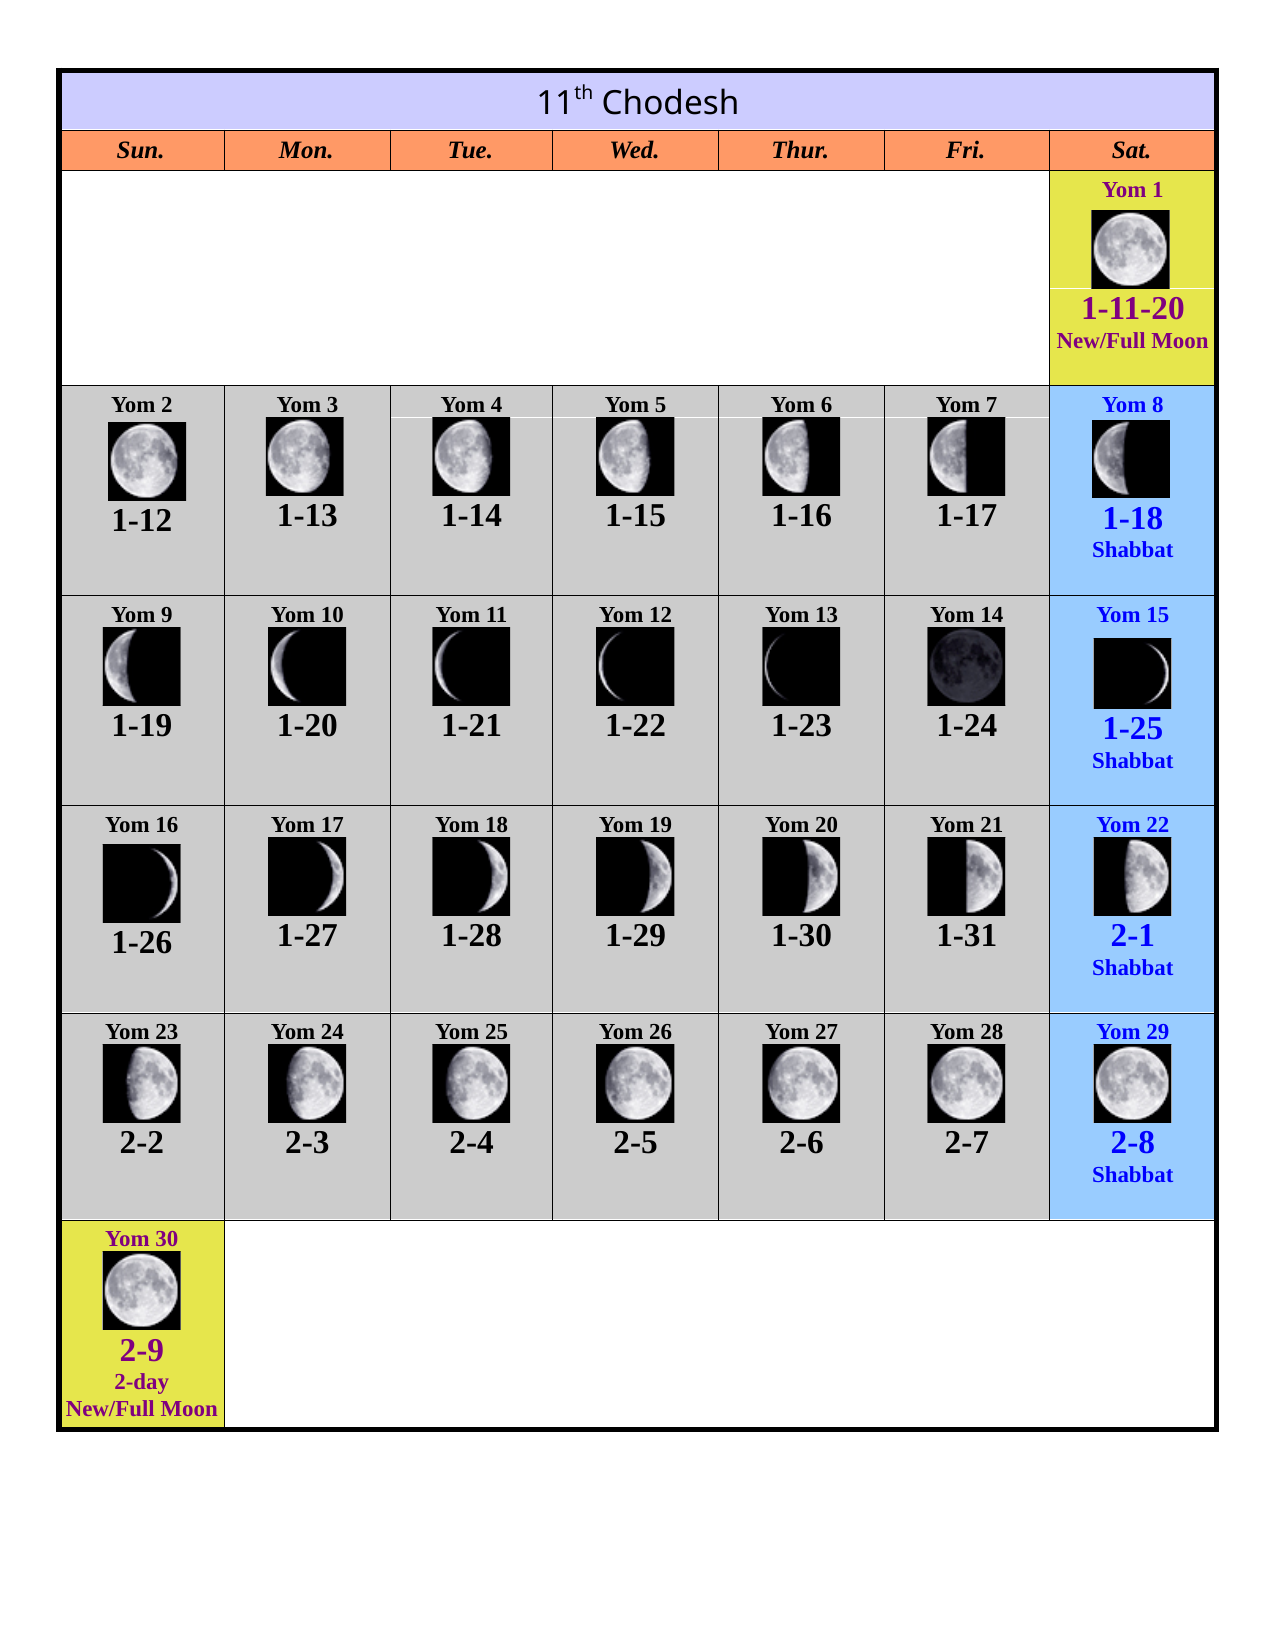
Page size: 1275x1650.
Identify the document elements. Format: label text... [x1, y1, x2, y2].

table_cell 1-11-20 New/Full Moon [1050, 289, 1214, 385]
picture [596, 627, 675, 706]
picture [762, 837, 841, 916]
table_cell Yom 2 1-12 [62, 386, 224, 595]
picture [432, 1044, 511, 1123]
picture [102, 627, 181, 706]
picture [102, 1251, 181, 1330]
table_cell Yom 26 2-5 [553, 1014, 718, 1219]
table_cell Yom 3 1-13 [225, 386, 390, 595]
table_cell Thur. [719, 131, 884, 170]
picture [432, 627, 511, 706]
picture [927, 627, 1006, 706]
table_cell Yom 29 2-8 Shabbat [1050, 1014, 1214, 1219]
table_cell Fri. [885, 131, 1049, 170]
table_cell [225, 1221, 1214, 1427]
picture [927, 417, 1006, 496]
table_cell 1-17 [885, 418, 1049, 595]
table_cell Yom 19 1-29 [553, 806, 718, 1012]
picture [265, 417, 344, 496]
table_cell Yom 24 2-3 [225, 1014, 390, 1219]
picture [927, 1044, 1006, 1123]
table_cell Yom 18 1-28 [391, 806, 552, 1012]
picture [268, 837, 347, 916]
table_cell Wed. [553, 131, 718, 170]
table_cell [62, 171, 1049, 385]
table_cell Yom 7 [885, 386, 1049, 417]
picture [268, 627, 347, 706]
picture [1092, 420, 1170, 498]
picture [1093, 638, 1172, 709]
table_cell 1-15 [553, 418, 718, 595]
table_cell Yom 22 2-1 Shabbat [1050, 806, 1214, 1012]
picture [596, 1044, 675, 1123]
table_cell Yom 16 1-26 [62, 806, 224, 1012]
table_header 11th Chodesh [62, 73, 1214, 129]
table_cell Mon. [225, 131, 390, 170]
table_cell Yom 10 1-20 [225, 596, 390, 805]
table_cell Yom 11 1-21 [391, 596, 552, 805]
picture [596, 417, 675, 496]
picture [432, 417, 511, 496]
picture [1093, 1044, 1172, 1123]
table_cell Yom 30 2-9 2-day New/Full Moon [62, 1221, 224, 1427]
picture [762, 1044, 841, 1123]
picture [102, 844, 181, 923]
picture [268, 1044, 347, 1123]
table_cell Yom 12 1-22 [553, 596, 718, 805]
table_cell Yom 5 [553, 386, 718, 417]
picture [102, 1044, 181, 1123]
table_cell 1-16 [719, 418, 884, 595]
table_cell Sun. [62, 131, 224, 170]
table_cell Yom 13 1-23 [719, 596, 884, 805]
table_cell Sat. [1050, 131, 1214, 170]
table_cell Yom 4 [391, 386, 552, 417]
table_cell 1-14 [391, 418, 552, 595]
table_cell Yom 9 1-19 [62, 596, 224, 805]
picture [1093, 837, 1172, 916]
table_cell Yom 25 2-4 [391, 1014, 552, 1219]
picture [432, 837, 511, 916]
table_cell Yom 8 1-18 Shabbat [1050, 386, 1214, 595]
picture [762, 627, 841, 706]
table_cell Yom 20 1-30 [719, 806, 884, 1012]
picture [762, 417, 841, 496]
table_cell Yom 17 1-27 [225, 806, 390, 1012]
table_cell Yom 14 1-24 [885, 596, 1049, 805]
table_cell Yom 15 1-25 Shabbat [1050, 596, 1214, 805]
table_cell Yom 23 2-2 [62, 1014, 224, 1219]
picture [927, 837, 1006, 916]
table_cell Tue. [391, 131, 552, 170]
picture [596, 837, 675, 916]
table_cell Yom 21 1-31 [885, 806, 1049, 1012]
table_cell Yom 28 2-7 [885, 1014, 1049, 1219]
table_cell Yom 27 2-6 [719, 1014, 884, 1219]
picture [108, 422, 187, 501]
table_cell Yom 6 [719, 386, 884, 417]
picture [1091, 210, 1170, 289]
table_cell Yom 1 [1050, 171, 1214, 288]
